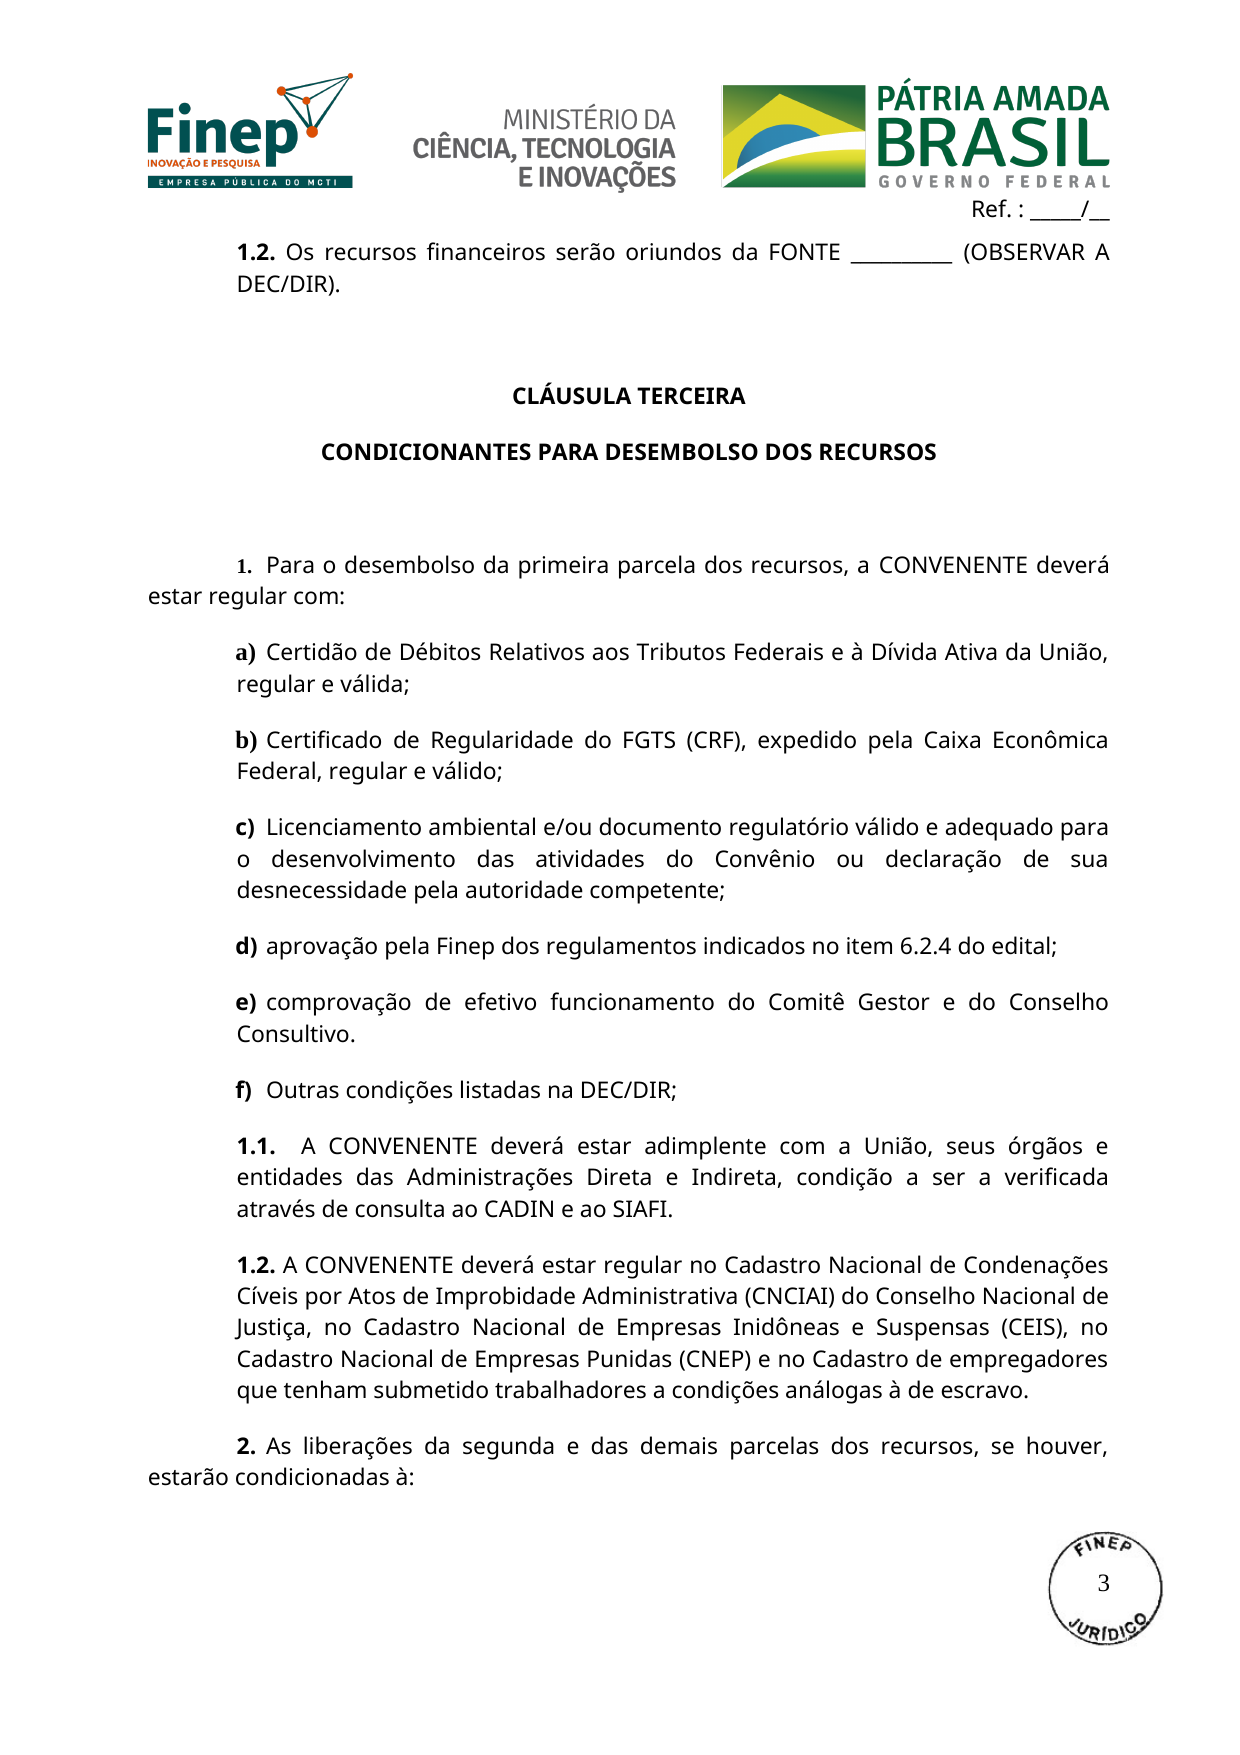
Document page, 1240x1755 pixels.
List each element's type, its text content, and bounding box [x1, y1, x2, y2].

list Certificado de Regularidade do FGTS (CRF), expedido pela Caixa Econômica Federal, regular e válido; [235, 724, 1110, 786]
list As liberações da segunda e das demais parcelas dos recursos, se houver, estarão condicionadas à: [148, 1430, 1110, 1492]
list Para o desembolso da primeira parcela dos recursos, a CONVENENTE deverá estar regular com: [148, 549, 1110, 611]
text CONDICIONANTES PARA DESEMBOLSO DOS RECURSOS [148, 436, 1110, 467]
text CLÁUSULA TERCEIRA [148, 380, 1110, 411]
list Outras condições listadas na DEC/DIR; [235, 1074, 1110, 1105]
list Certidão de Débitos Relativos aos Tributos Federais e à Dívida Ativa da União, regular e válida; [235, 636, 1110, 699]
list Licenciamento ambiental e/ou documento regulatório válido e adequado para o desenvolvimento das atividades do Convênio ou declaração de sua desnecessidade pela autoridade competente; [235, 811, 1110, 905]
text 1.2. Os recursos financeiros serão oriundos da FONTE __________ (OBSERVAR A DEC/DIR). [236, 236, 1110, 299]
text 1.2. A CONVENENTE deverá estar regular no Cadastro Nacional de Condenações Cíveis por Atos de Improbidade Administrativa (CNCIAI) do Conselho Nacional de Justiça, no Cadastro Nacional de Empresas Inidôneas e Suspensas (CEIS), no Cadastro Nacional de Empresas Punidas (CNEP) e no Cadastro de empregadores que tenham submetido trabalhadores a condições análogas à de escravo. [236, 1249, 1110, 1405]
list aprovação pela Finep dos regulamentos indicados no item 6.2.4 do edital; [235, 930, 1110, 961]
list comprovação de efetivo funcionamento do Comitê Gestor e do Conselho Consultivo. [235, 986, 1110, 1049]
text 1.1. A CONVENENTE deverá estar adimplente com a União, seus órgãos e entidades das Administrações Direta e Indireta, condição a ser a verificada através de consulta ao CADIN e ao SIAFI. [236, 1130, 1110, 1224]
